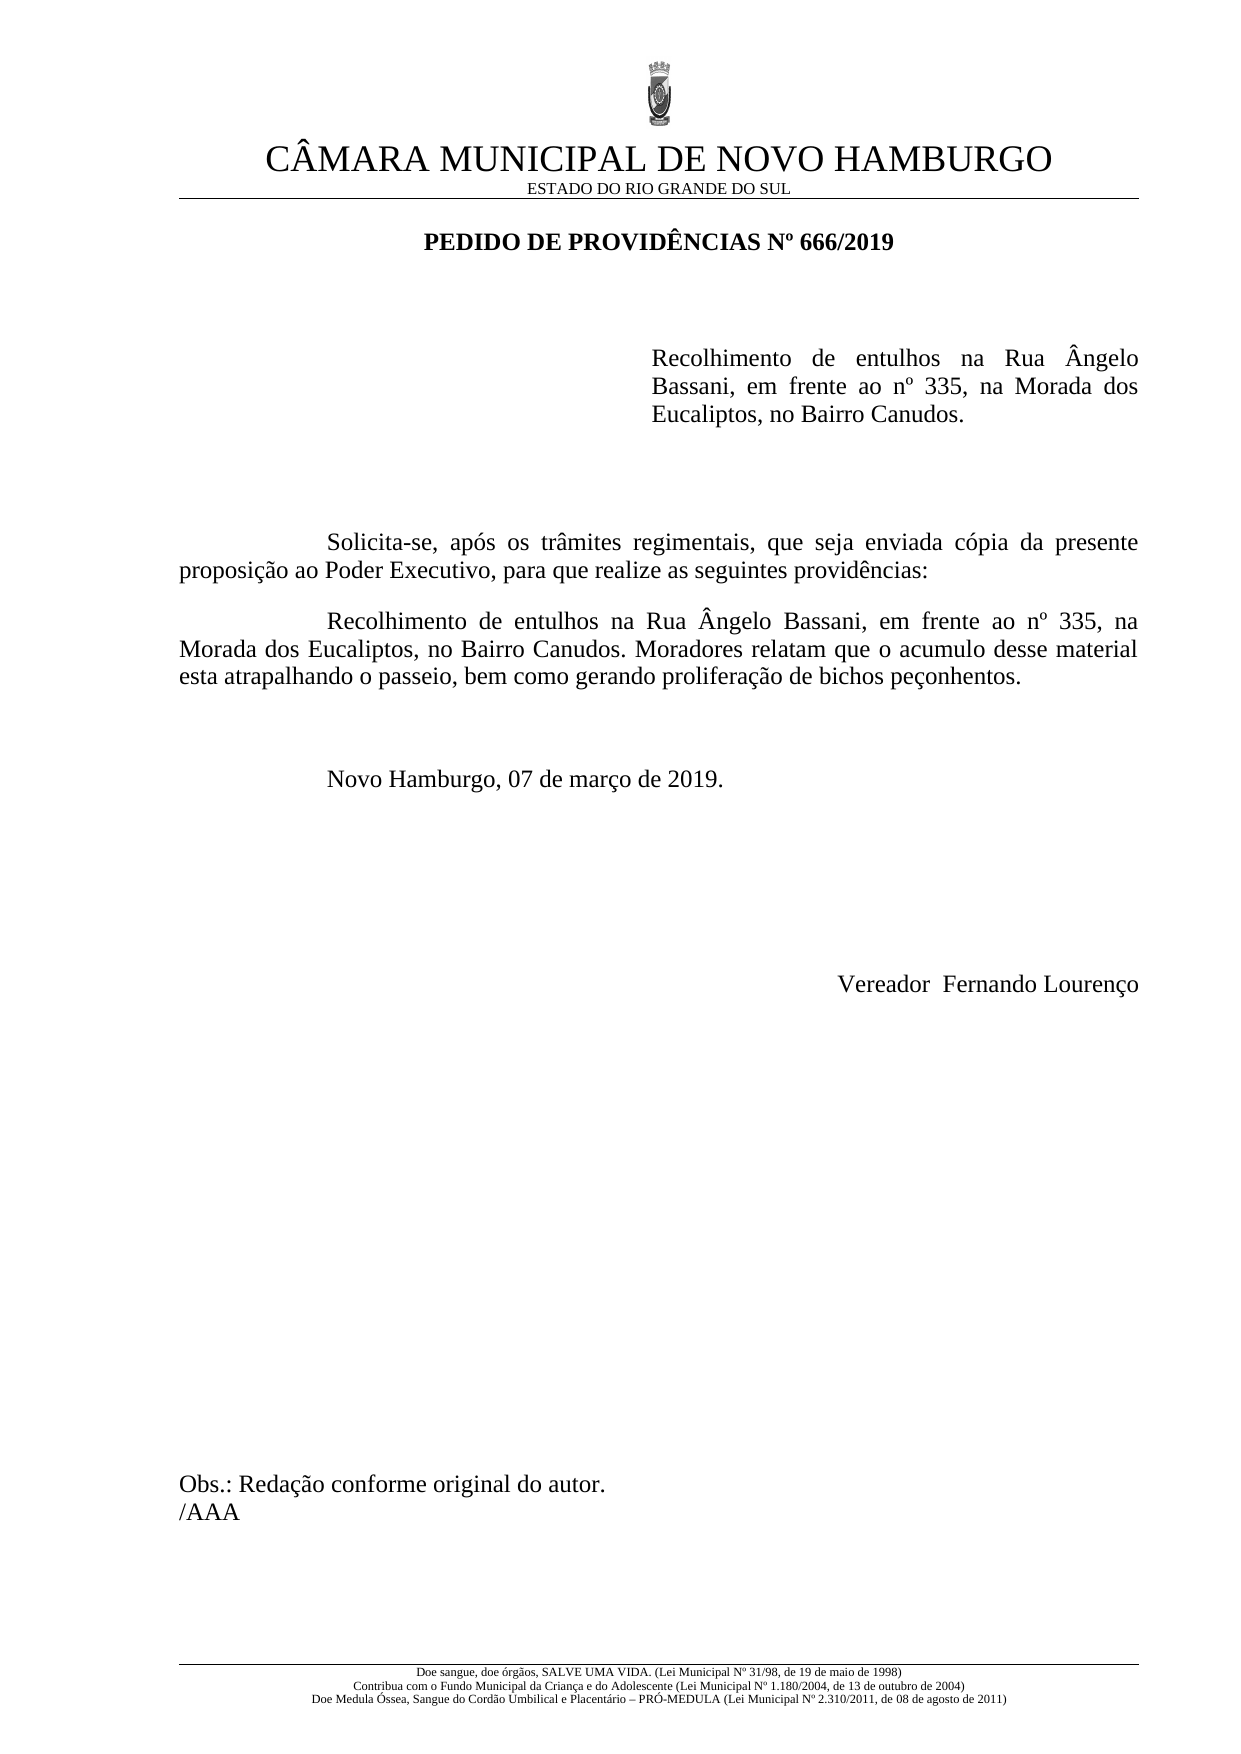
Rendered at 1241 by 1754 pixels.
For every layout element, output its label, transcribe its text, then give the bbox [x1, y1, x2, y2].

text Solicita-se, após os trâmites regimentais, que seja enviada cópia da presente proposição ao Poder Executivo, para que realize as seguintes providências: [179, 528, 1139, 583]
text Recolhimento de entulhos na Rua Ângelo Bassani, em frente ao nº 335, na Morada dos Eucaliptos, no Bairro Canudos. Moradores relatam que o acumulo desse material esta atrapalhando o passeio, bem como gerando proliferação de bichos peçonhentos. [179, 607, 1139, 690]
text Recolhimento de entulhos na Rua Ângelo Bassani, em frente ao nº 335, na Morada dos Eucaliptos, no Bairro Canudos. [651, 344, 1139, 428]
text Novo Hamburgo, 07 de março de 2019. [179, 765, 1139, 793]
text Vereador Fernando Lourenço [179, 970, 1139, 998]
text /AAA [179, 1498, 1139, 1526]
text PEDIDO DE PROVIDÊNCIAS Nº 666/2019 [179, 228, 1139, 256]
text Obs.: Redação conforme original do autor. [179, 1470, 1139, 1498]
